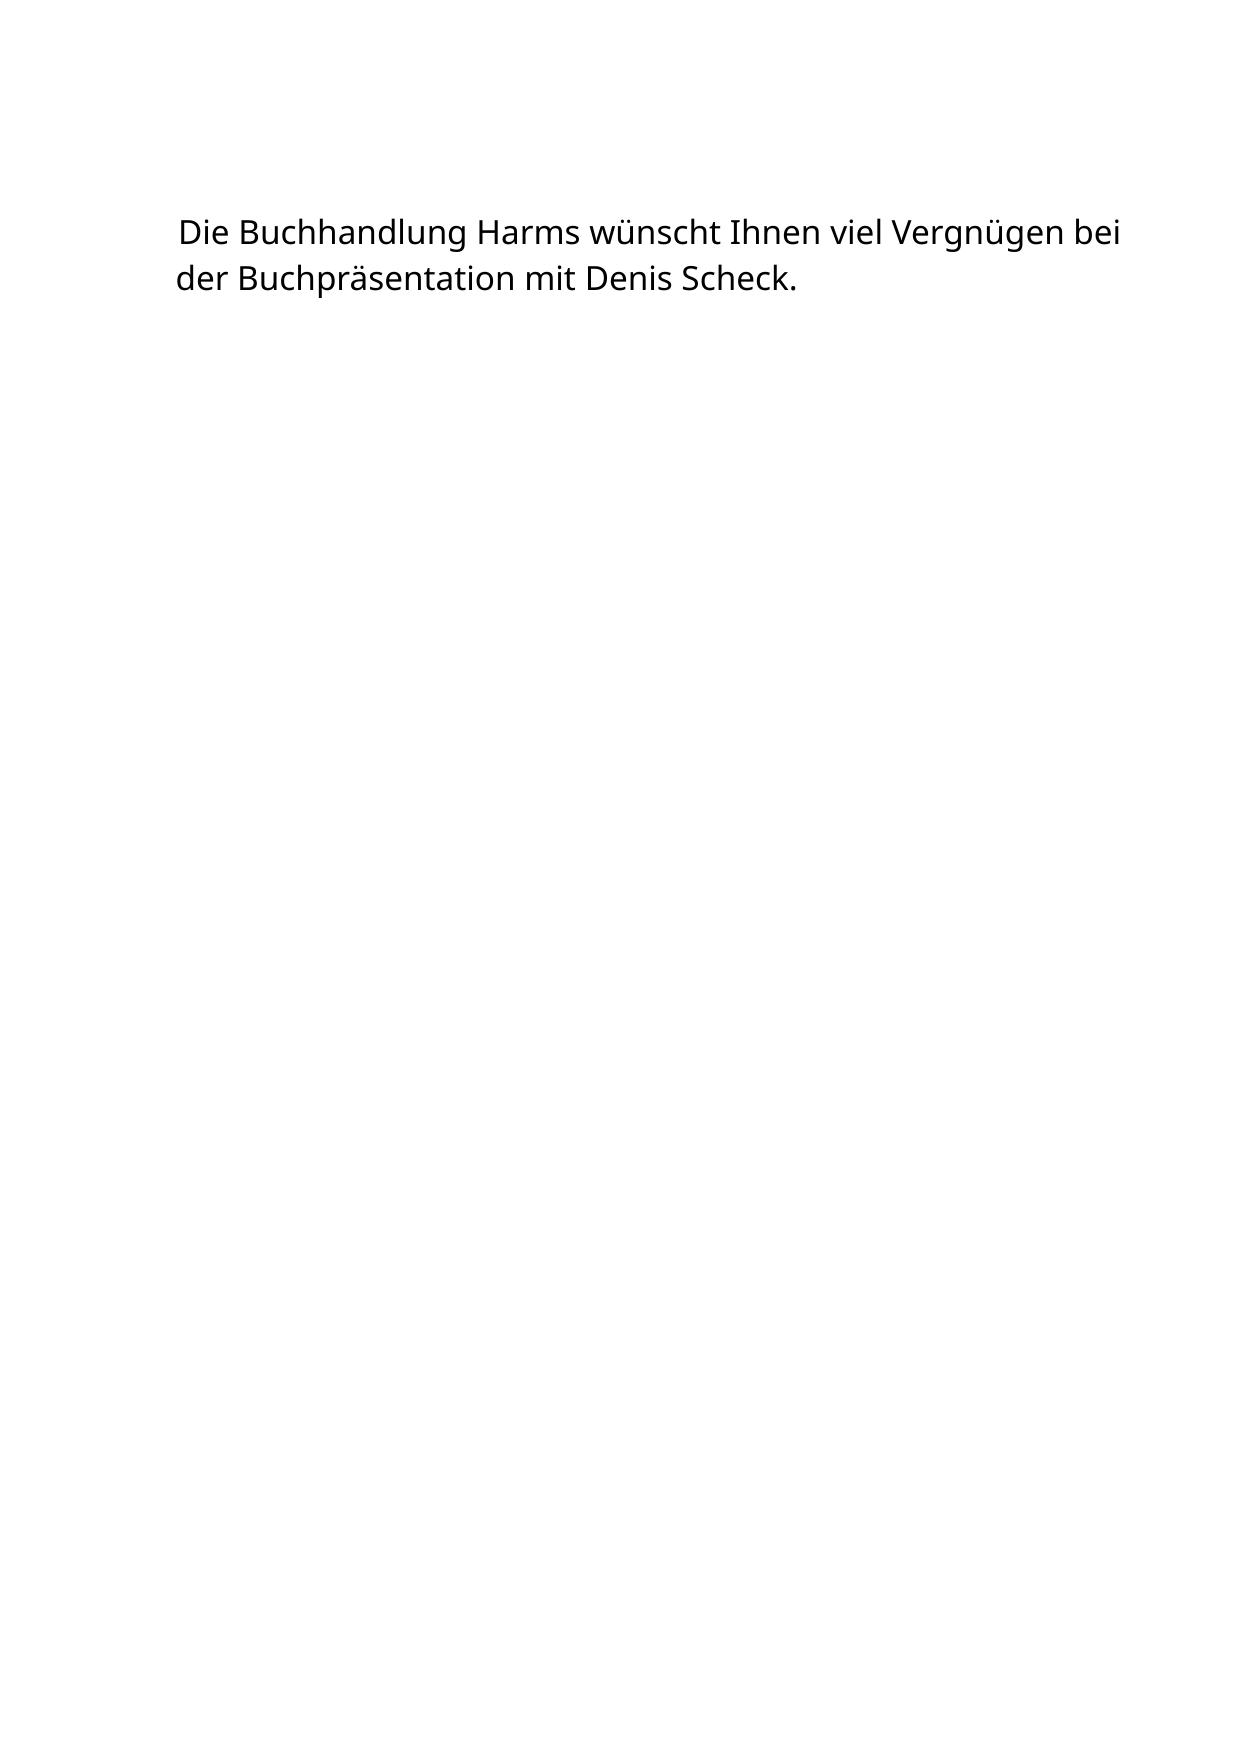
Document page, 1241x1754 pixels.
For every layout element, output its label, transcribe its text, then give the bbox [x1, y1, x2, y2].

text Die Buchhandlung Harms wünscht Ihnen viel Vergnügen bei der Buchpräsentation mit Denis Scheck. [118, 209, 1122, 300]
